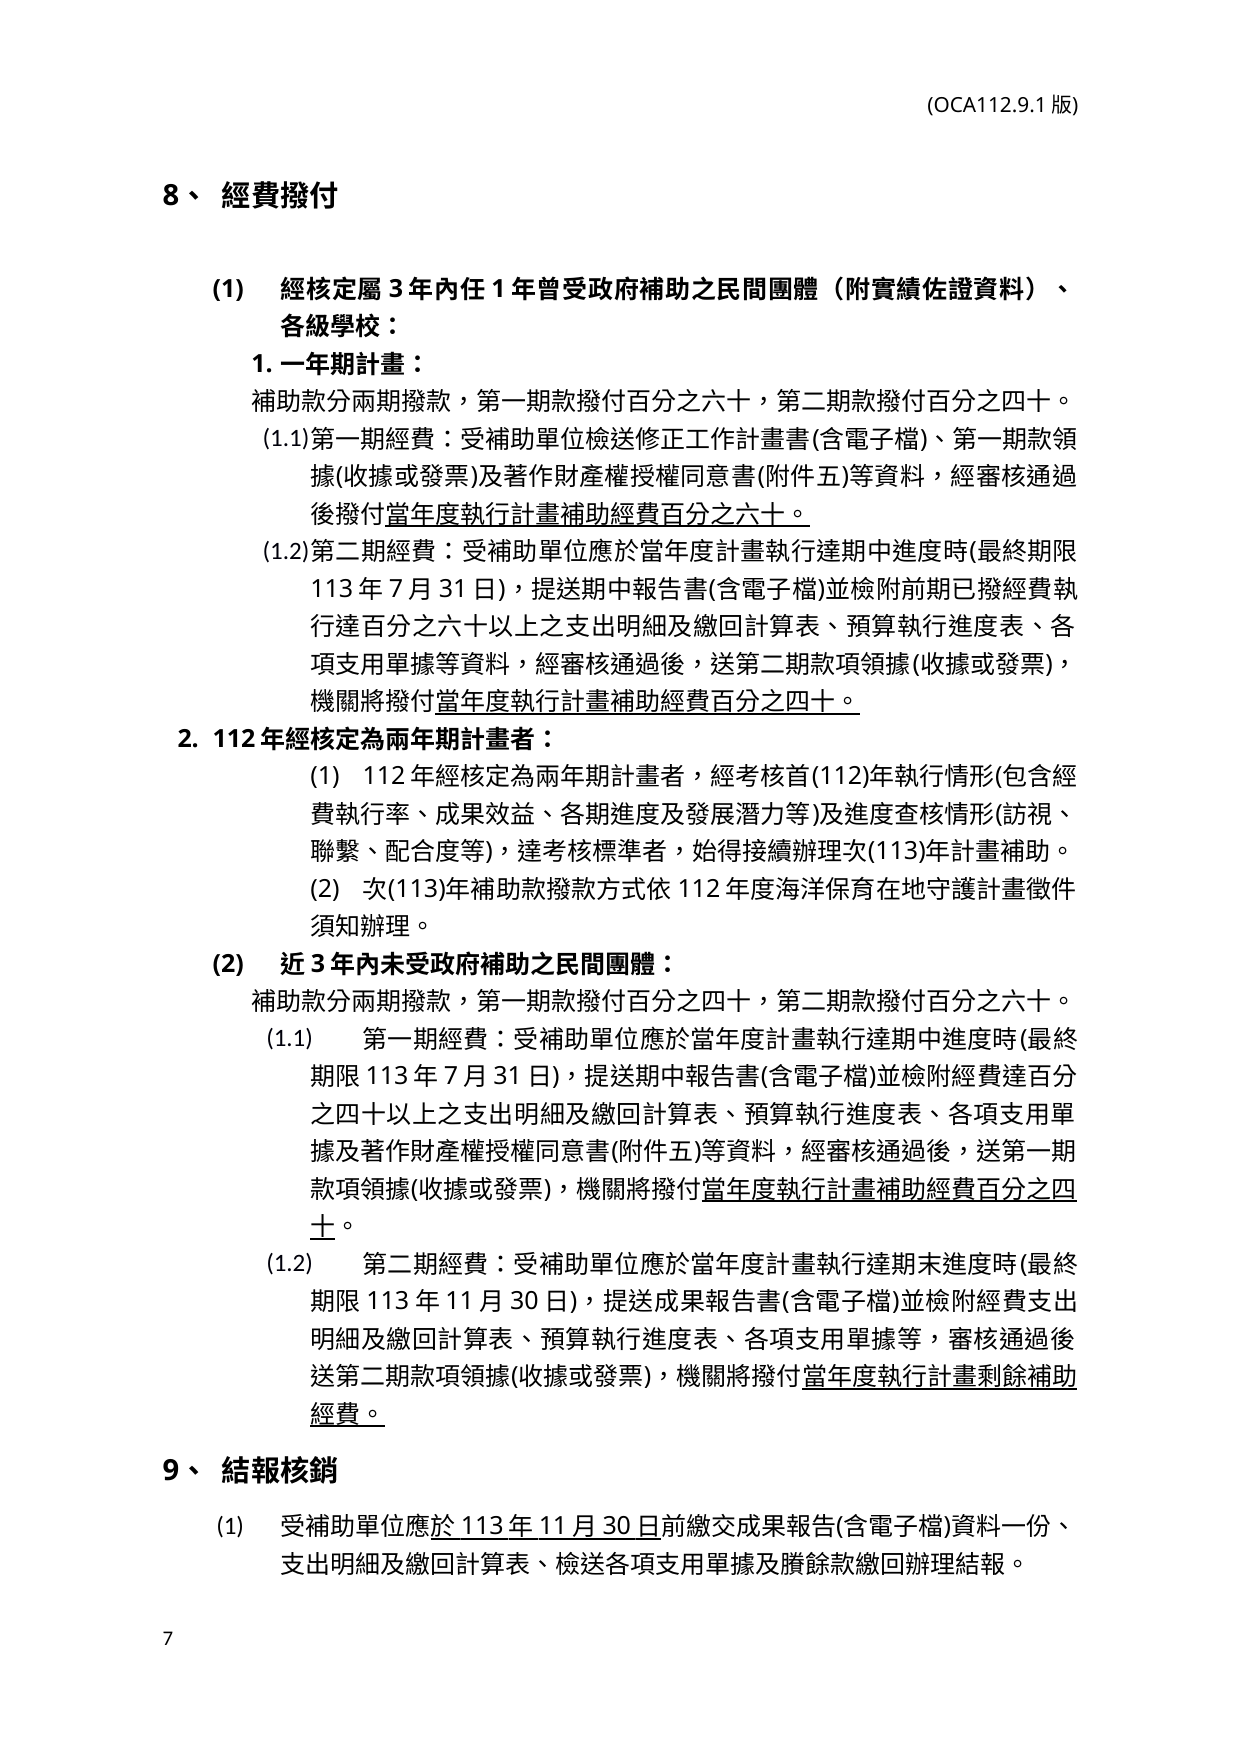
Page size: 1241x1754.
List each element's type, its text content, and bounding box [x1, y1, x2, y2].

list 補助款分兩期撥款，第一期款撥付百分之四十，第二期款撥付百分之六十。 [251, 975, 1078, 1012]
list 經核定屬3年內任1年曾受政府補助之民間團體（附實績佐證資料）、各級學校： [212, 262, 1078, 337]
list 112年經核定為兩年期計畫者，經考核首(112)年執行情形(包含經費執行率、成果效益、各期進度及發展潛力等)及進度查核情形(訪視、聯繫、配合度等)，達考核標準者，始得接續辦理次(113)年計畫補助。 [310, 750, 1078, 862]
list 次(113)年補助款撥款方式依112年度海洋保育在地守護計畫徵件須知辦理。 [310, 862, 1078, 937]
list 第一期經費：受補助單位檢送修正工作計畫書(含電子檔)、第一期款領據(收據或發票)及著作財產權授權同意書(附件五)等資料，經審核通過後撥付當年度執行計畫補助經費百分之六十。 [262, 412, 1078, 525]
list 結報核銷 [162, 1425, 1078, 1500]
list 受補助單位應於113年11月30日前繳交成果報告(含電子檔)資料一份、支出明細及繳回計算表、檢送各項支用單據及賸餘款繳回辦理結報。 [216, 1500, 1078, 1575]
list 經費撥付 [162, 150, 1078, 225]
list 第一期經費：受補助單位應於當年度計畫執行達期中進度時(最終期限113年7月31日)，提送期中報告書(含電子檔)並檢附經費達百分之四十以上之支出明細及繳回計算表、預算執行進度表、各項支用單據及著作財產權授權同意書(附件五)等資料，經審核通過後，送第一期款項領據(收據或發票)，機關將撥付當年度執行計畫補助經費百分之四十。 [266, 1012, 1078, 1237]
list 近3年內未受政府補助之民間團體： [212, 937, 1078, 975]
list 一年期計畫： [251, 337, 1078, 375]
list 第二期經費：受補助單位應於當年度計畫執行達期末進度時(最終期限113年11月30日)，提送成果報告書(含電子檔)並檢附經費支出明細及繳回計算表、預算執行進度表、各項支用單據等，審核通過後，送第二期款項領據(收據或發票)，機關將撥付當年度執行計畫剩餘補助經費。 [266, 1237, 1078, 1425]
list 補助款分兩期撥款，第一期款撥付百分之六十，第二期款撥付百分之四十。 [251, 375, 1078, 412]
list 第二期經費：受補助單位應於當年度計畫執行達期中進度時(最終期限113年7月31日)，提送期中報告書(含電子檔)並檢附前期已撥經費執行達百分之六十以上之支出明細及繳回計算表、預算執行進度表、各項支用單據等資料，經審核通過後，送第二期款項領據(收據或發票)，機關將撥付當年度執行計畫補助經費百分之四十。 [262, 525, 1078, 712]
list 112年經核定為兩年期計畫者： [177, 712, 1078, 750]
